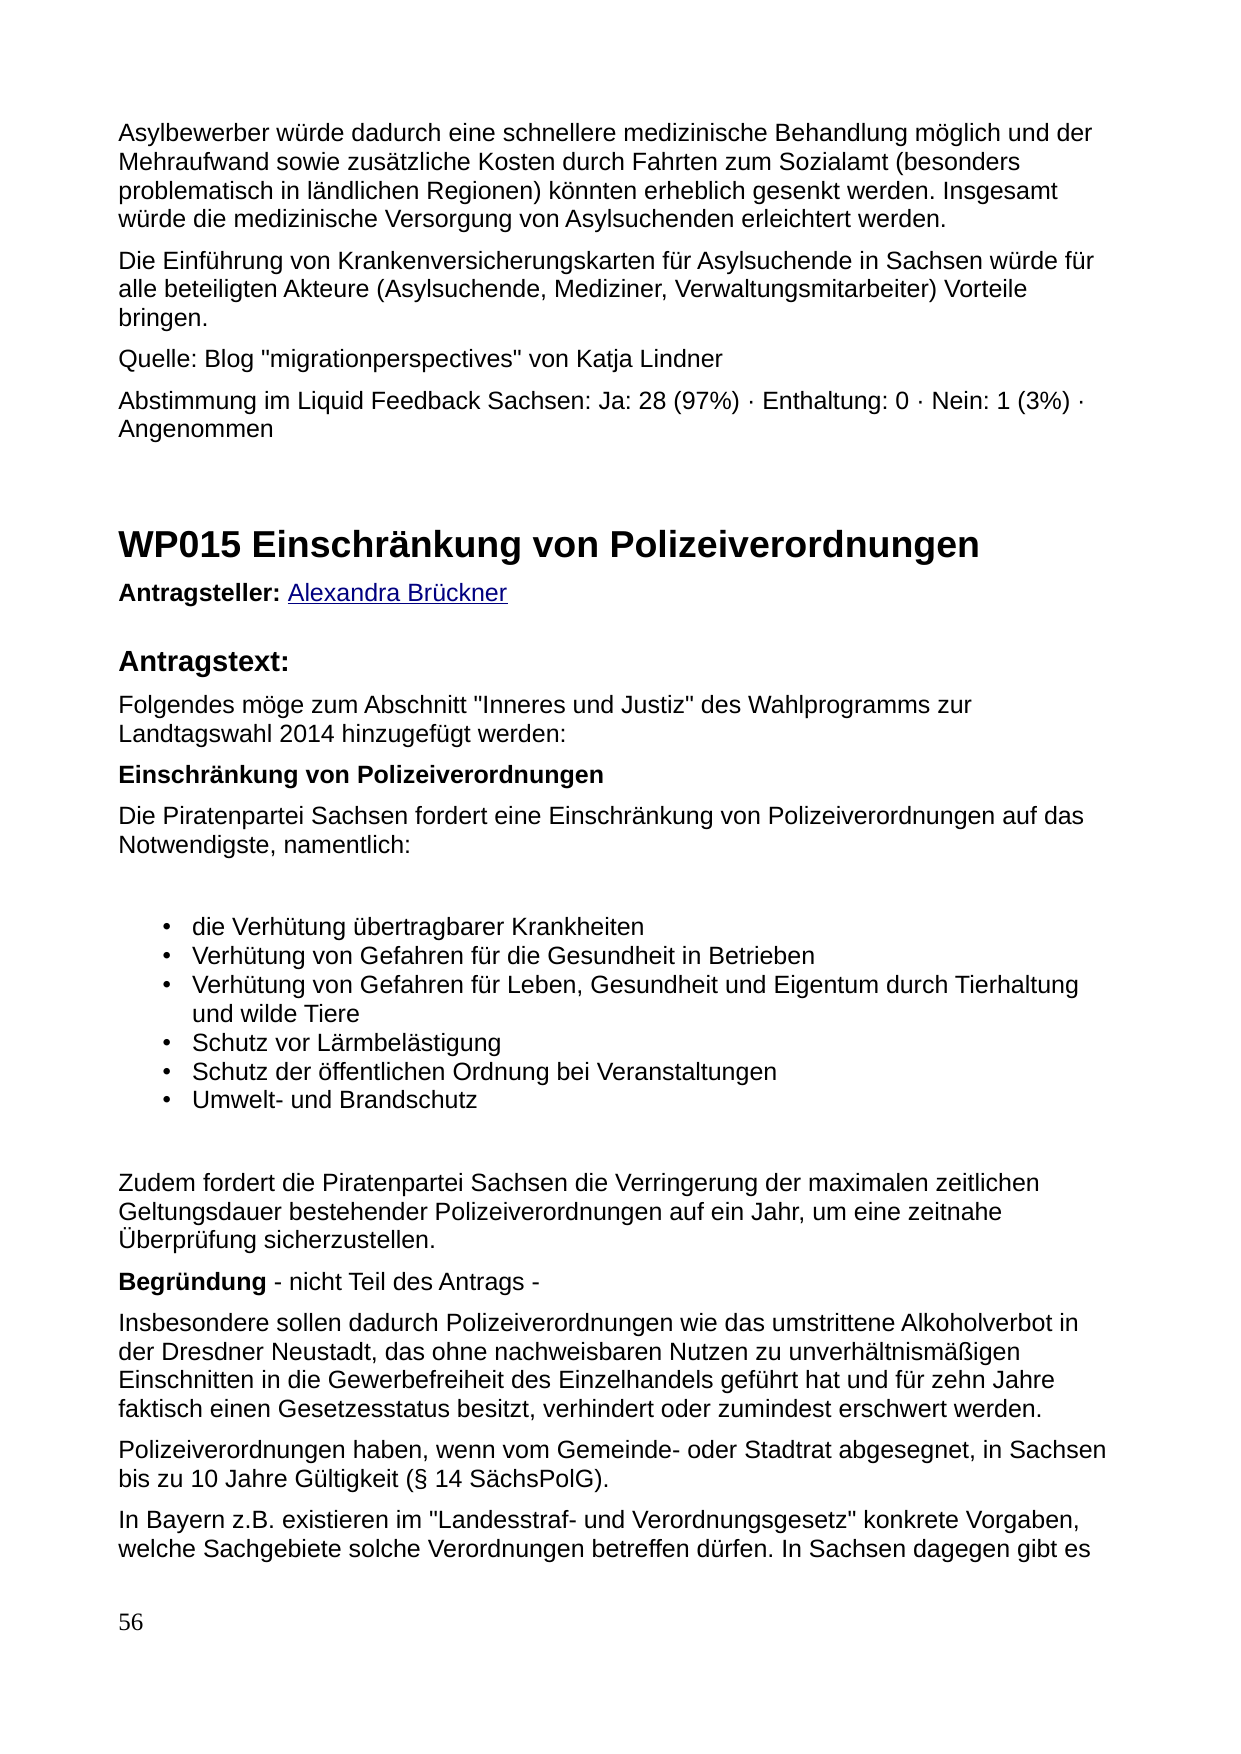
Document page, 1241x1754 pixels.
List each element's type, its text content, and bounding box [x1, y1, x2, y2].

text Begründung - nicht Teil des Antrags - [118, 1267, 1122, 1295]
list Umwelt- und Brandschutz [162, 1085, 1122, 1114]
list Schutz vor Lärmbelästigung [162, 1028, 1122, 1056]
text Abstimmung im Liquid Feedback Sachsen: Ja: 28 (97%) · Enthaltung: 0 · Nein: 1 (3%) · Angenommen [118, 386, 1122, 443]
text Insbesondere sollen dadurch Polizeiverordnungen wie das umstrittene Alkoholverbot in der Dresdner Neustadt, das ohne nachweisbaren Nutzen zu unverhältnismäßigen Einschnitten in die Gewerbefreiheit des Einzelhandels geführt hat und für zehn Jahre faktisch einen Gesetzesstatus besitzt, verhindert oder zumindest erschwert werden. [118, 1308, 1122, 1423]
list Verhütung von Gefahren für Leben, Gesundheit und Eigentum durch Tierhaltung und wilde Tiere [162, 970, 1122, 1028]
list die Verhütung übertragbarer Krankheiten [162, 912, 1122, 941]
subtitle Antragstext: [118, 644, 1122, 677]
text In Bayern z.B. existieren im "Landesstraf- und Verordnungsgesetz" konkrete Vorgaben, welche Sachgebiete solche Verordnungen betreffen dürfen. In Sachsen dagegen gibt es [118, 1505, 1122, 1563]
text Asylbewerber würde dadurch eine schnellere medizinische Behandlung möglich und der Mehraufwand sowie zusätzliche Kosten durch Fahrten zum Sozialamt (besonders problematisch in ländlichen Regionen) könnten erheblich gesenkt werden. Insgesamt würde die medizinische Versorgung von Asylsuchenden erleichtert werden. [118, 118, 1122, 233]
text Die Piratenpartei Sachsen fordert eine Einschränkung von Polizeiverordnungen auf das Notwendigste, namentlich: [118, 801, 1122, 858]
text Zudem fordert die Piratenpartei Sachsen die Verringerung der maximalen zeitlichen Geltungsdauer bestehender Polizeiverordnungen auf ein Jahr, um eine zeitnahe Überprüfung sicherzustellen. [118, 1168, 1122, 1254]
text Die Einführung von Krankenversicherungskarten für Asylsuchende in Sachsen würde für alle beteiligten Akteure (Asylsuchende, Mediziner, Verwaltungsmitarbeiter) Vorteile bringen. [118, 246, 1122, 332]
list Schutz der öffentlichen Ordnung bei Veranstaltungen [162, 1056, 1122, 1085]
list Verhütung von Gefahren für die Gesundheit in Betrieben [162, 941, 1122, 970]
text Antragsteller: Alexandra Brückner [118, 577, 1122, 606]
text Einschränkung von Polizeiverordnungen [118, 760, 1122, 788]
text Quelle: Blog "migrationperspectives" von Katja Lindner [118, 344, 1122, 373]
subtitle WP015 Einschränkung von Polizeiverordnungen [118, 522, 1122, 565]
text Polizeiverordnungen haben, wenn vom Gemeinde- oder Stadtrat abgesegnet, in Sachsen bis zu 10 Jahre Gültigkeit (§ 14 SächsPolG). [118, 1435, 1122, 1493]
text Folgendes möge zum Abschnitt "Inneres und Justiz" des Wahlprogramms zur Landtagswahl 2014 hinzugefügt werden: [118, 690, 1122, 747]
